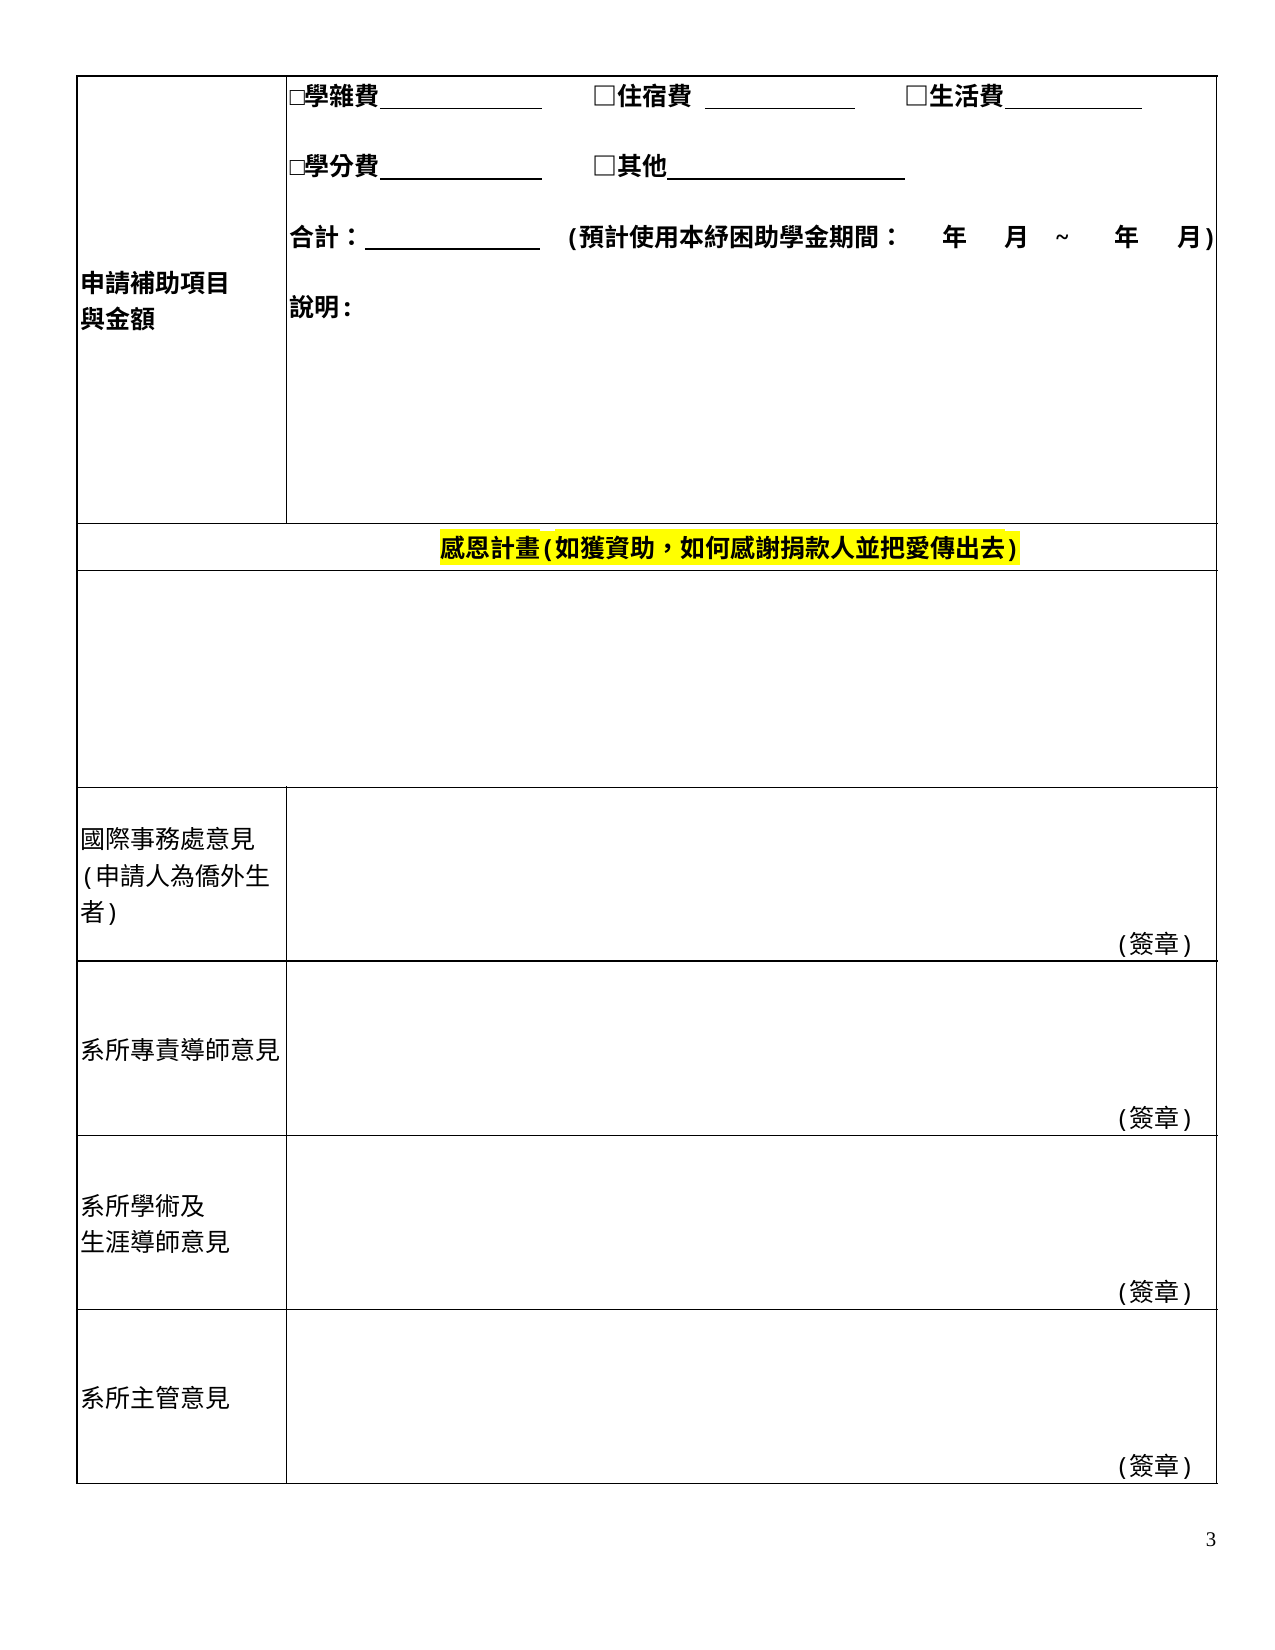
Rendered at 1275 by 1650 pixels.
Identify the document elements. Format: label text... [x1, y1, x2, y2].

table_header 申請補助項目 與金額 [78, 77, 286, 522]
table_cell (簽章) [287, 962, 1216, 1134]
table_cell (簽章) [287, 1310, 1216, 1483]
table_cell 系所學術及 生涯導師意見 [78, 1136, 286, 1308]
table_cell [78, 571, 1216, 786]
table_cell 國際事務處意見 (申請人為僑外生 者) [78, 788, 286, 960]
table_cell 系所主管意見 [78, 1310, 286, 1483]
table_header □學雜費 □住宿費 □生活費 □學分費 □其他 合計： (預計使用本紓困助學金期間： 年 月 ~ 年 月) 說明: [287, 77, 1216, 522]
table_cell 感恩計畫(如獲資助，如何感謝捐款人並把愛傳出去) [78, 524, 1216, 570]
table_cell (簽章) [287, 788, 1216, 960]
table_cell (簽章) [287, 1136, 1216, 1308]
table_cell 系所專責導師意見 [78, 962, 286, 1134]
